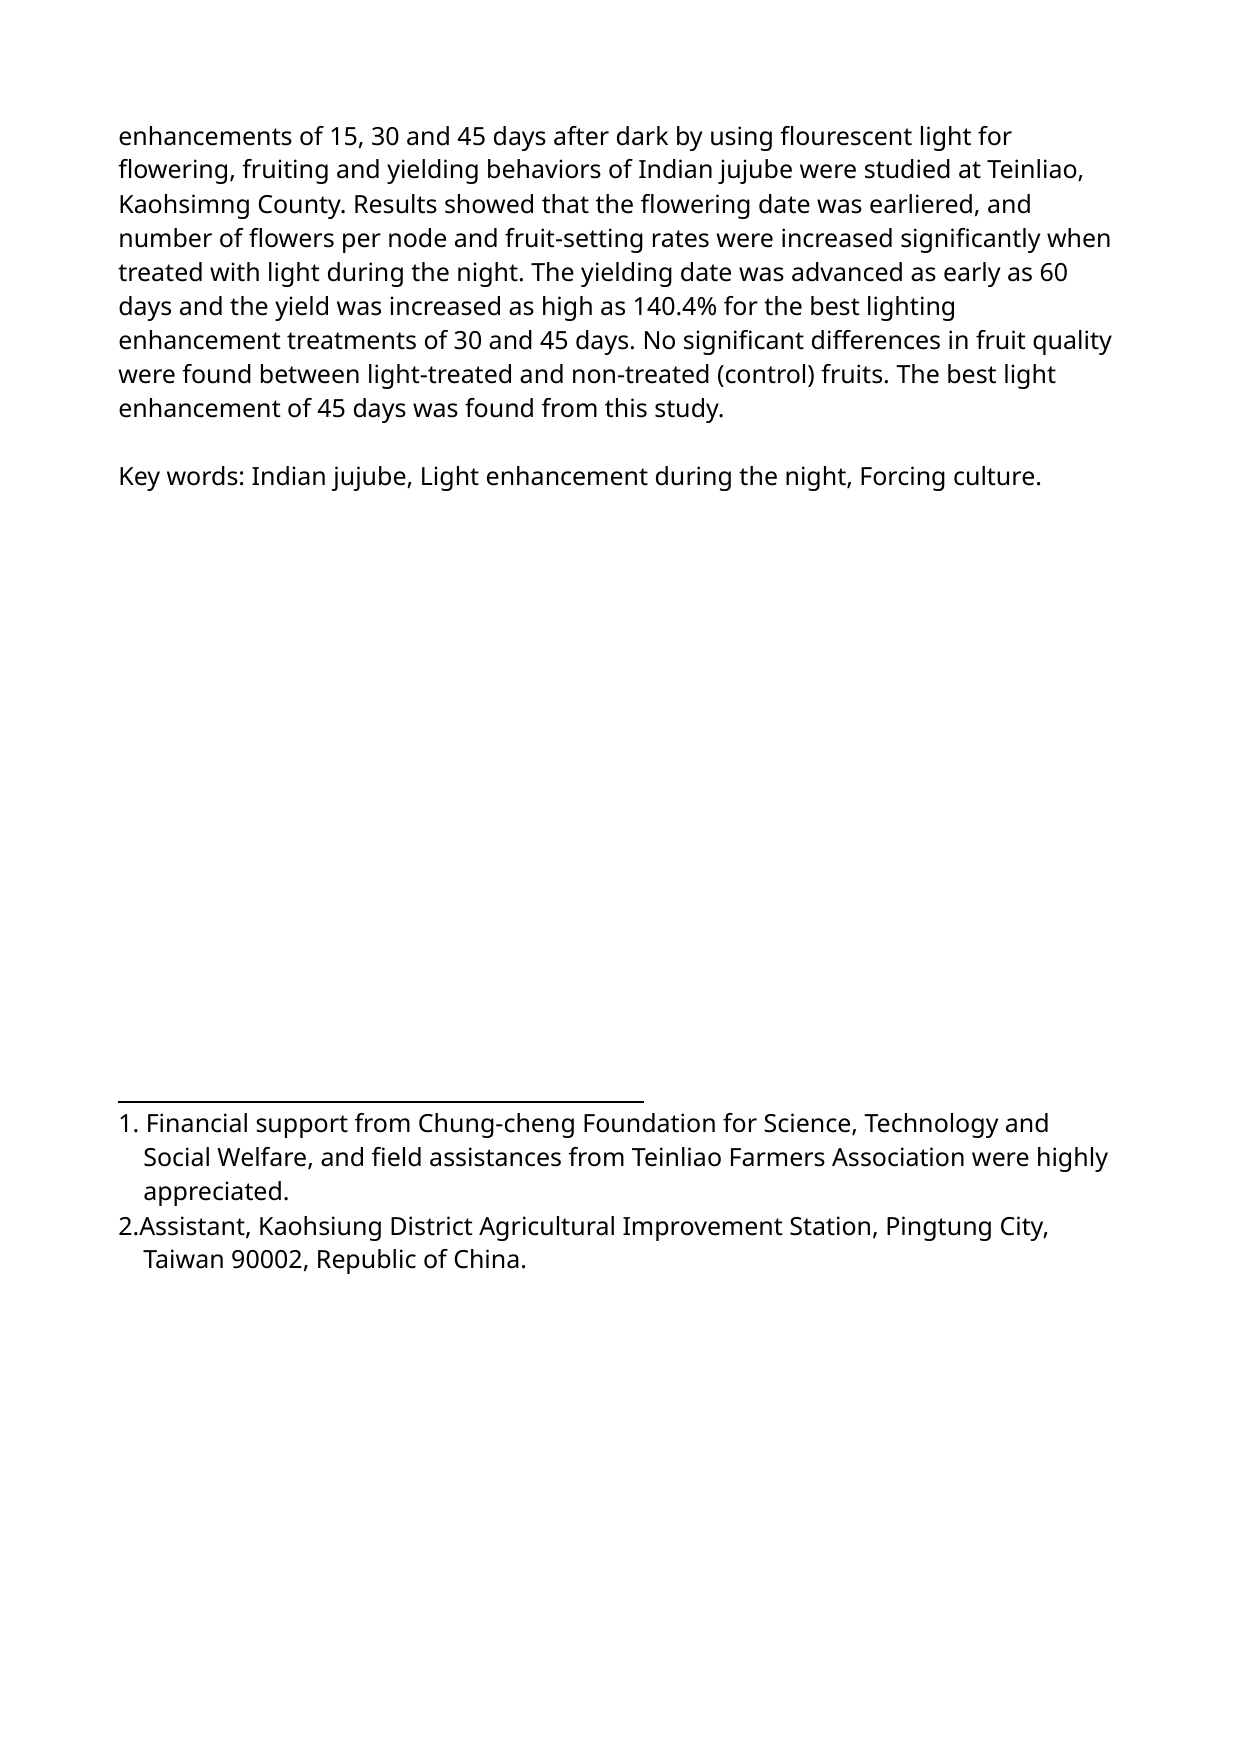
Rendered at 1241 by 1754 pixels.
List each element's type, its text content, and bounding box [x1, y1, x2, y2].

text enhancements of 15, 30 and 45 days after dark by using flourescent light for flowering, fruiting and yielding behaviors of Indian jujube were studied at Teinliao, Kaohsimng County. Results showed that the flowering date was earliered, and number of flowers per node and fruit-setting rates were increased significantly when treated with light during the night. The yielding date was advanced as early as 60 days and the yield was increased as high as 140.4% for the best lighting enhancement treatments of 30 and 45 days. No significant differences in fruit quality were found between light-treated and non-treated (control) fruits. The best light enhancement of 45 days was found from this study. [118, 118, 1122, 425]
text Key words: Indian jujube, Light enhancement during the night, Forcing culture. [118, 459, 1122, 493]
text 2.Assistant, Kaohsiung District Agricultural Improvement Station, Pingtung City, Taiwan 90002, Republic of China. [118, 1208, 1122, 1276]
text 1. Financial support from Chung-cheng Foundation for Science, Technology and Social Welfare, and field assistances from Teinliao Farmers Association were highly appreciated. [118, 1106, 1122, 1208]
